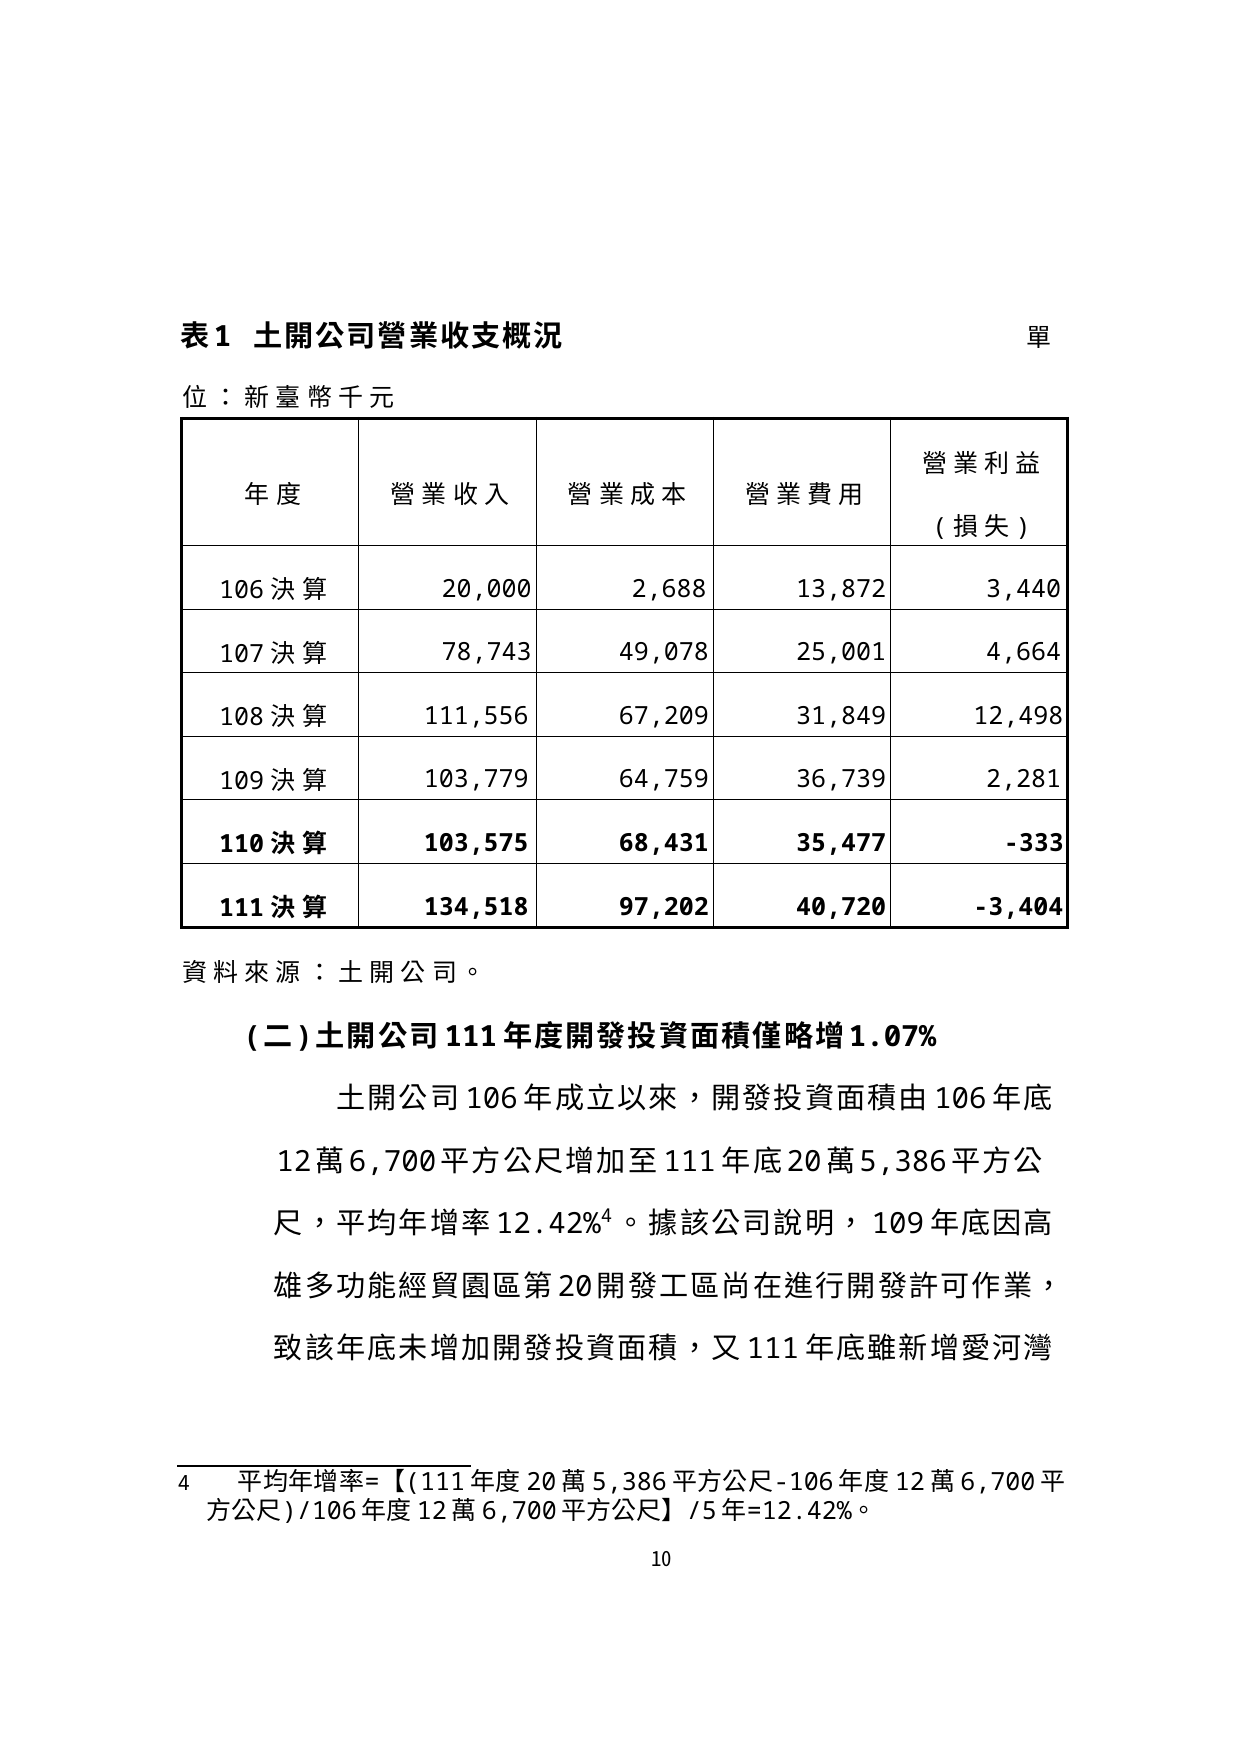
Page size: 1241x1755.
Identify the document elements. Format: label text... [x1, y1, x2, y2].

table_cell 78,743 [359, 610, 536, 672]
table_cell 3,440 [891, 546, 1066, 608]
table_cell 111,556 [359, 673, 536, 736]
table_cell 40,720 [714, 864, 890, 926]
table_cell 97,202 [537, 864, 713, 926]
table_cell 36,739 [714, 737, 890, 799]
table_cell 49,078 [537, 610, 713, 672]
table_cell 103,575 [359, 800, 536, 863]
table_cell 103,779 [359, 737, 536, 799]
table_header 營業利益 (損失) [891, 420, 1066, 545]
table_header 年度 [183, 420, 358, 545]
table_cell 110決算 [183, 800, 358, 863]
table_cell 13,872 [714, 546, 890, 608]
table_cell 111決算 [183, 864, 358, 926]
table_cell 35,477 [714, 800, 890, 863]
table_cell 12,498 [891, 673, 1066, 736]
table_cell -333 [891, 800, 1066, 863]
table_cell 106決算 [183, 546, 358, 608]
table_cell 108決算 [183, 673, 358, 736]
text 資料來源：土開公司。 [179, 929, 1014, 992]
table_cell 64,759 [537, 737, 713, 799]
table_cell 25,001 [714, 610, 890, 672]
table_cell 31,849 [714, 673, 890, 736]
table_header 營業費用 [714, 420, 890, 545]
table_cell -3,404 [891, 864, 1066, 926]
text 平均年增率=【(111年度20萬5,386平方公尺-106年度12萬6,700平方公尺)/106年度12萬6,700平方公尺】/5年=12.42%。 [177, 1467, 1066, 1525]
text 土開公司106年成立以來，開發投資面積由106年底12萬6,700平方公尺增加至111年底20萬5,386平方公尺，平均年增率12.42%。據該公司說明，109年底因高雄多功能經貿園區第20開發工區尚在進行開發許可作業，致該年底未增加開發投資面積，又111年底雖新增愛河灣 [267, 1054, 1064, 1367]
table_header 營業成本 [537, 420, 713, 545]
text 表1 土開公司營業收支概況 單位：新臺幣千元 [179, 292, 1064, 417]
table_cell 68,431 [537, 800, 713, 863]
table_cell 109決算 [183, 737, 358, 799]
table_cell 67,209 [537, 673, 713, 736]
table_cell 2,281 [891, 737, 1066, 799]
table_cell 134,518 [359, 864, 536, 926]
table_cell 20,000 [359, 546, 536, 608]
table_cell 107決算 [183, 610, 358, 672]
table_header 營業收入 [359, 420, 536, 545]
text (二)土開公司111年度開發投資面積僅略增1.07% [238, 992, 1064, 1054]
table_cell 4,664 [891, 610, 1066, 672]
table_cell 2,688 [537, 546, 713, 608]
